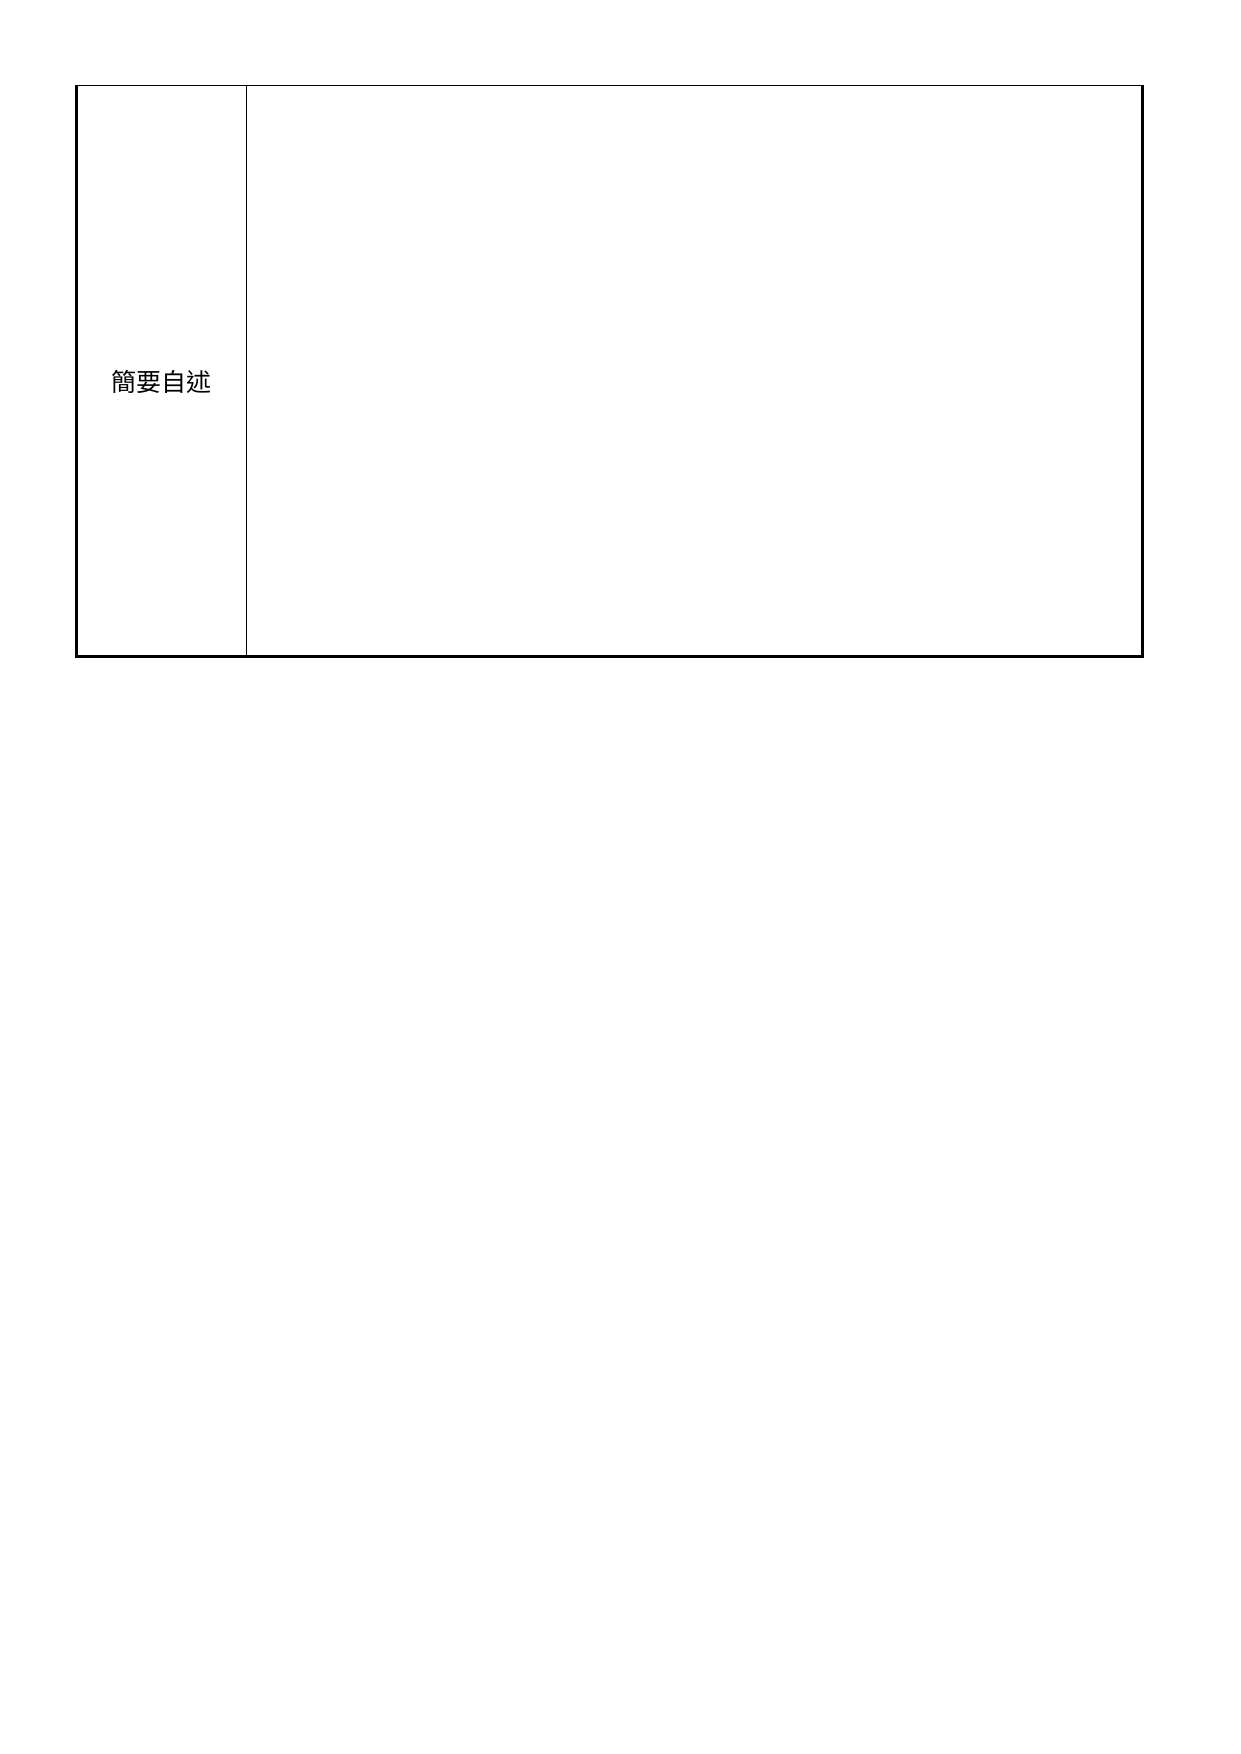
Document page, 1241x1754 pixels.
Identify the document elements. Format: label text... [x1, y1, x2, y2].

table_cell 簡要自述 [78, 86, 246, 655]
table_cell [247, 86, 1141, 655]
